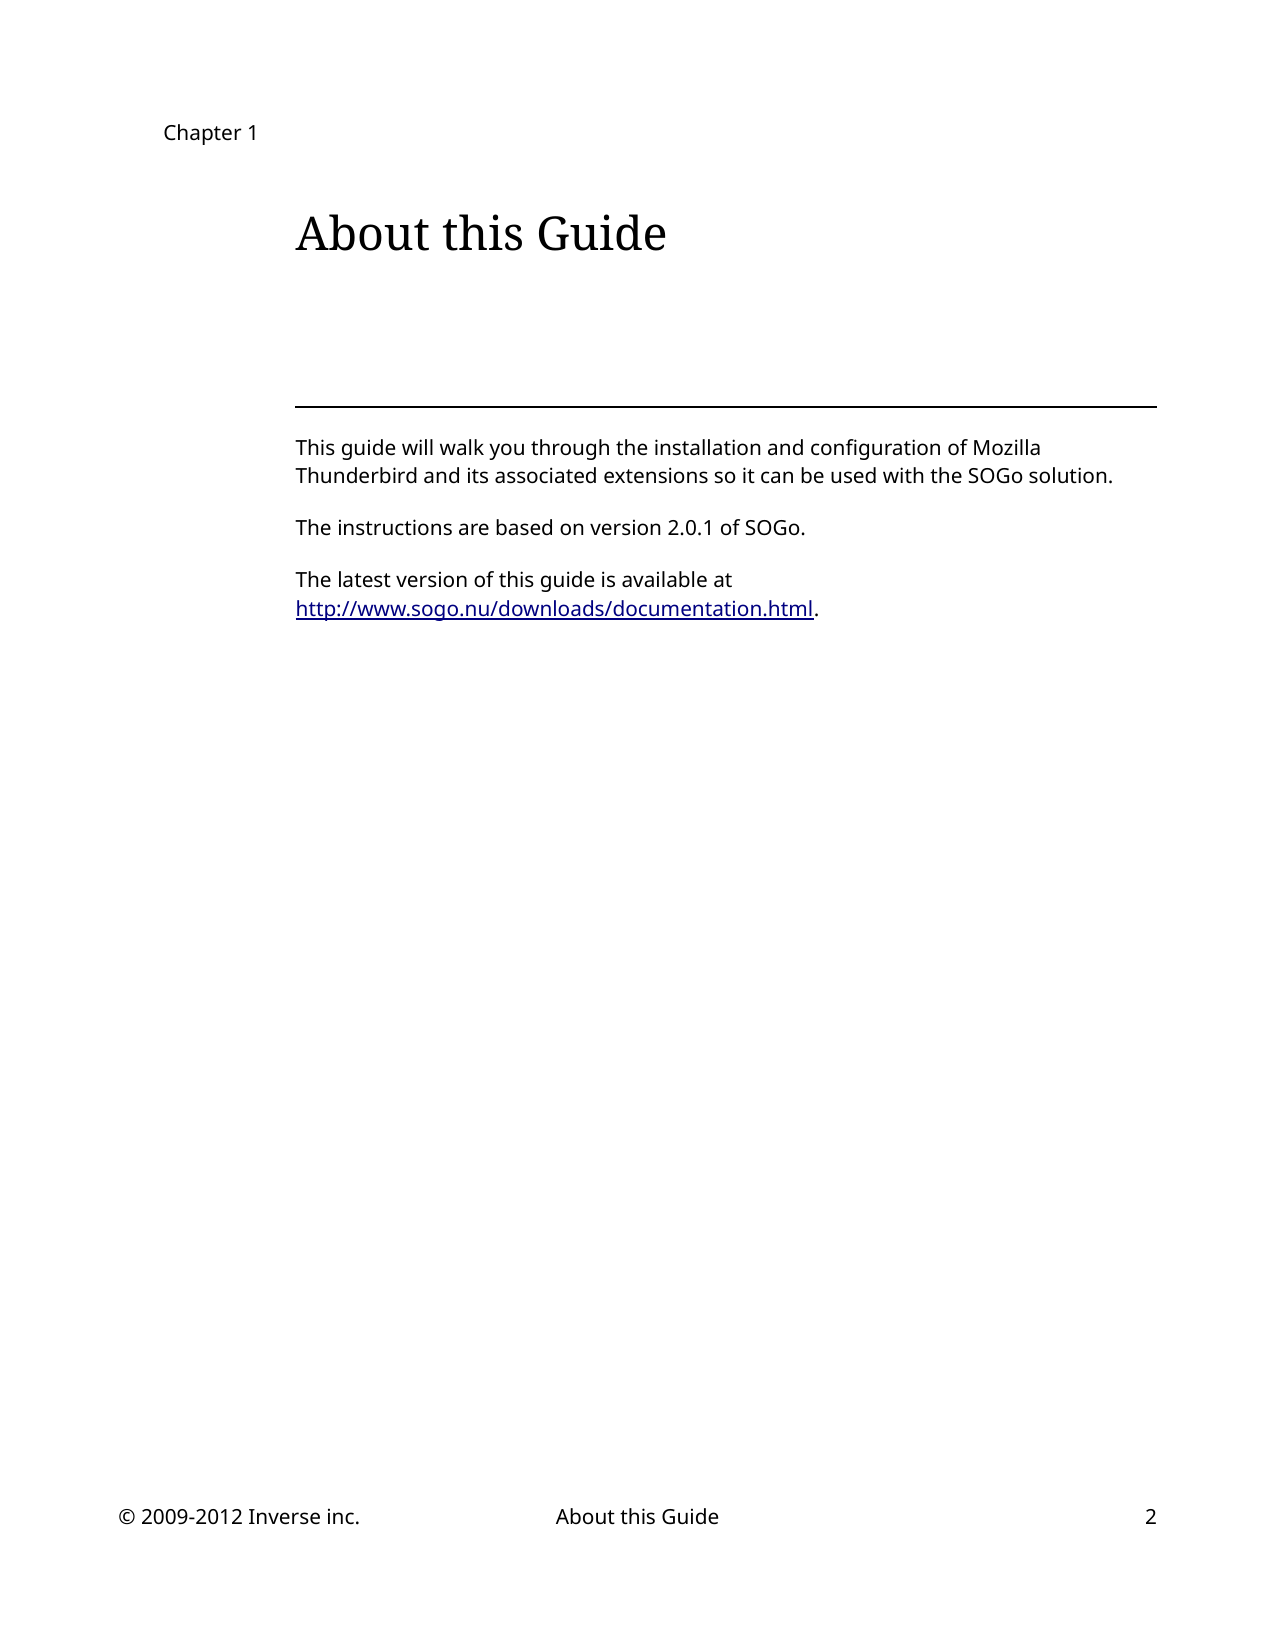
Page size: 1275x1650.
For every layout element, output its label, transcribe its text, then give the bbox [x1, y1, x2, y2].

text This guide will walk you through the installation and configuration of Mozilla Thunderbird and its associated extensions so it can be used with the SOGo solution. [295, 433, 1157, 490]
text The latest version of this guide is available at http://www.sogo.nu/downloads/documentation.html. [295, 566, 1157, 622]
text The instructions are based on version 2.0.1 of SOGo. [295, 513, 1157, 542]
subtitle About this Guide [295, 201, 1157, 406]
